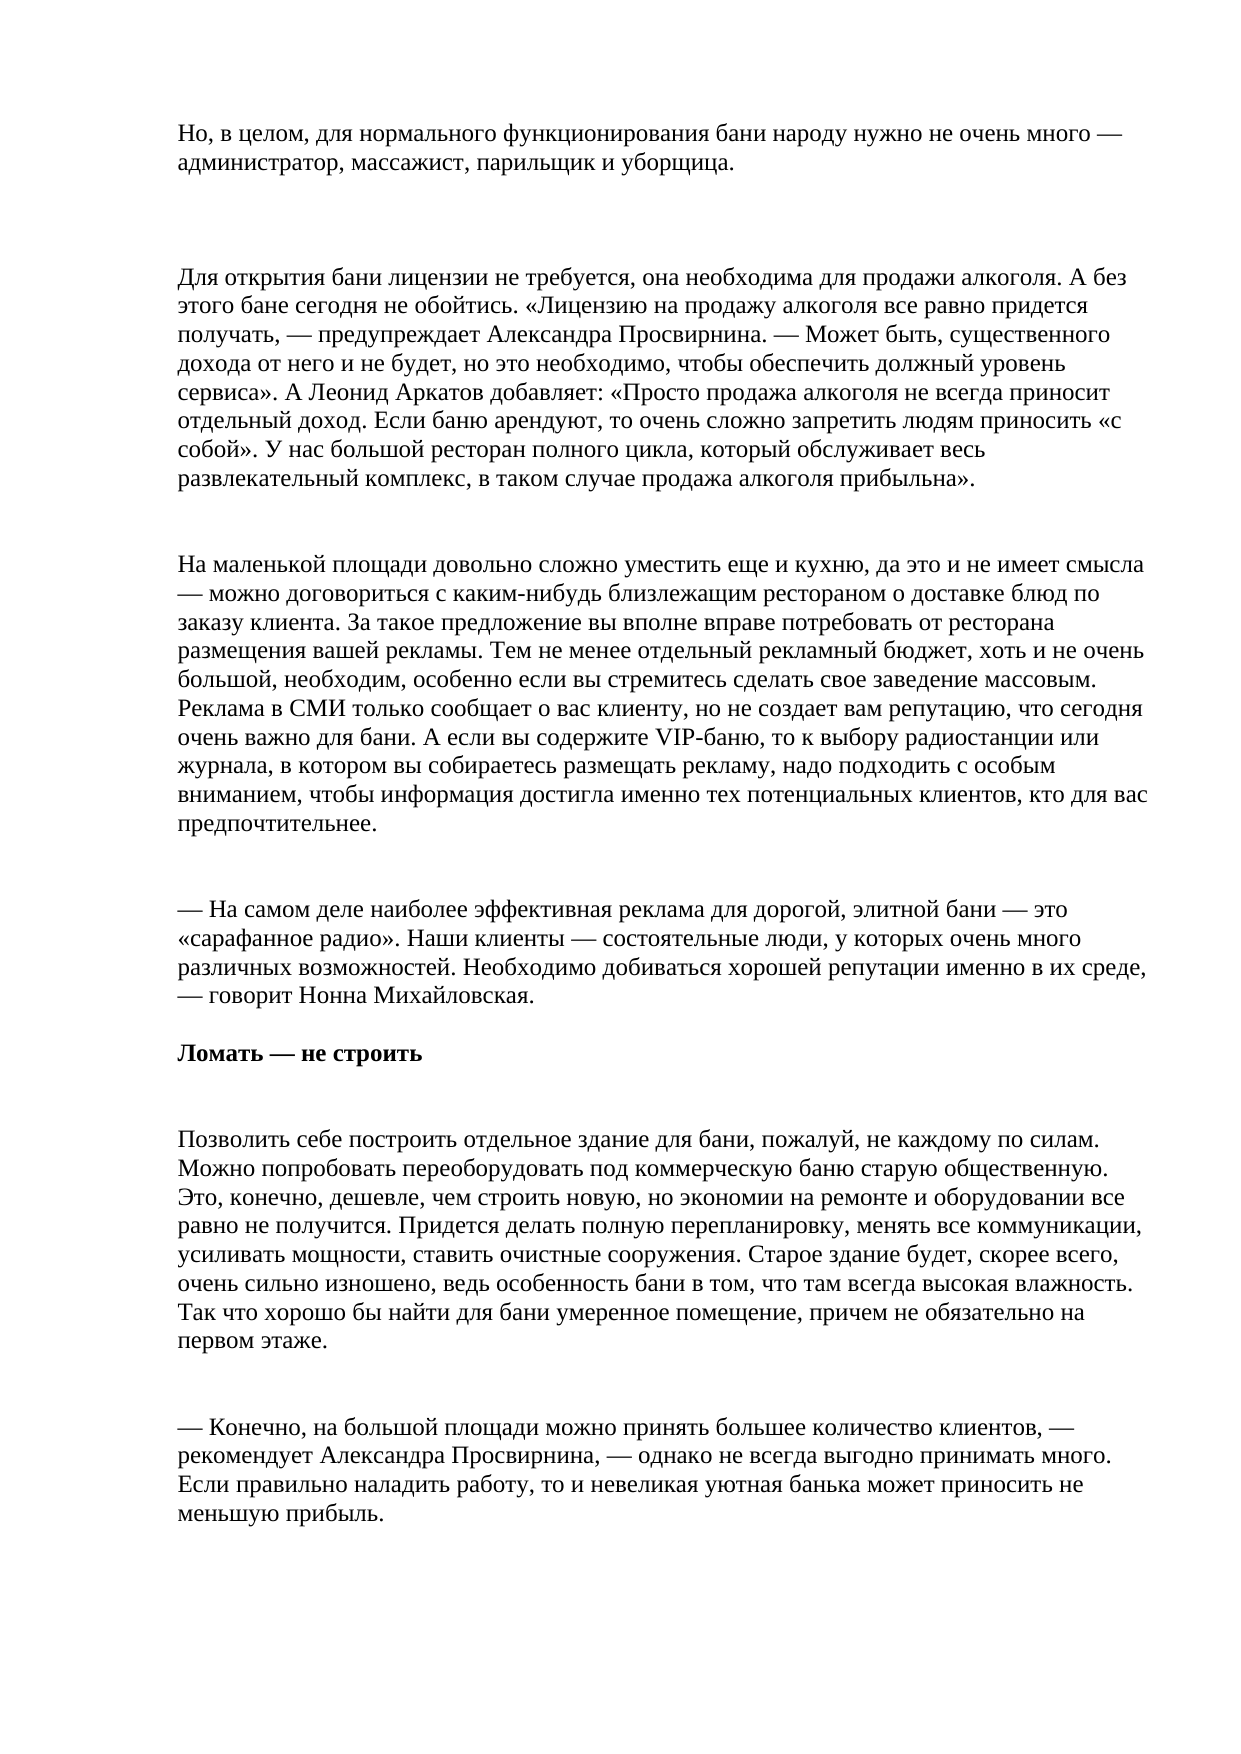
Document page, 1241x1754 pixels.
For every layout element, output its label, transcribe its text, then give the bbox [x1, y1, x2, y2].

text Для открытия бани лицензии не требуется, она необходима для продажи алкоголя. А без этого бане сегодня не обойтись. «Лицензию на продажу алкоголя все равно придется получать, — предупреждает Александра Просвирнина. — Может быть, существенного дохода от него и не будет, но это необходимо, чтобы обеспечить должный уровень сервиса». А Леонид Аркатов добавляет: «Просто продажа алкоголя не всегда приносит отдельный доход. Если баню арендуют, то очень сложно запретить людям приносить «с собой». У нас большой ресторан полного цикла, который обслуживает весь развлекательный комплекс, в таком случае продажа алкоголя прибыльна». [177, 262, 1152, 492]
text — Конечно, на большой площади можно принять большее количество клиентов, — рекомендует Александра Просвирнина, — однако не всегда выгодно принимать много. Если правильно наладить работу, то и невеликая уютная банька может приносить не меньшую прибыль. [177, 1412, 1152, 1527]
text — На самом деле наиболее эффективная реклама для дорогой, элитной бани — это «сарафанное радио». Наши клиенты — состоятельные люди, у которых очень много различных возможностей. Необходимо добиваться хорошей репутации именно в их среде, — говорит Нонна Михайловская. [177, 894, 1152, 1009]
text Позволить себе построить отдельное здание для бани, пожалуй, не каждому по силам. Можно попробовать переоборудовать под коммерческую баню старую общественную. Это, конечно, дешевле, чем строить новую, но экономии на ремонте и оборудовании все равно не получится. Придется делать полную перепланировку, менять все коммуникации, усиливать мощности, ставить очистные сооружения. Старое здание будет, скорее всего, очень сильно изношено, ведь особенность бани в том, что там всегда высокая влажность. Так что хорошо бы найти для бани умеренное помещение, причем не обязательно на первом этаже. [177, 1124, 1152, 1354]
text На маленькой площади довольно сложно уместить еще и кухню, да это и не имеет смысла — можно договориться с каким-нибудь близлежащим рестораном о доставке блюд по заказу клиента. За такое предложение вы вполне вправе потребовать от ресторана размещения вашей рекламы. Тем не менее отдельный рекламный бюджет, хоть и не очень большой, необходим, особенно если вы стремитесь сделать свое заведение массовым. Реклама в СМИ только сообщает о вас клиенту, но не создает вам репутацию, что сегодня очень важно для бани. А если вы содержите VIP-баню, то к выбору радиостанции или журнала, в котором вы собираетесь размещать рекламу, надо подходить с особым вниманием, чтобы информация достигла именно тех потенциальных клиентов, кто для вас предпочтительнее. [177, 549, 1152, 837]
text Но, в целом, для нормального функционирования бани народу нужно не очень много — администратор, массажист, парильщик и уборщица. [177, 118, 1152, 176]
text Ломать — не строить [177, 1038, 1152, 1067]
